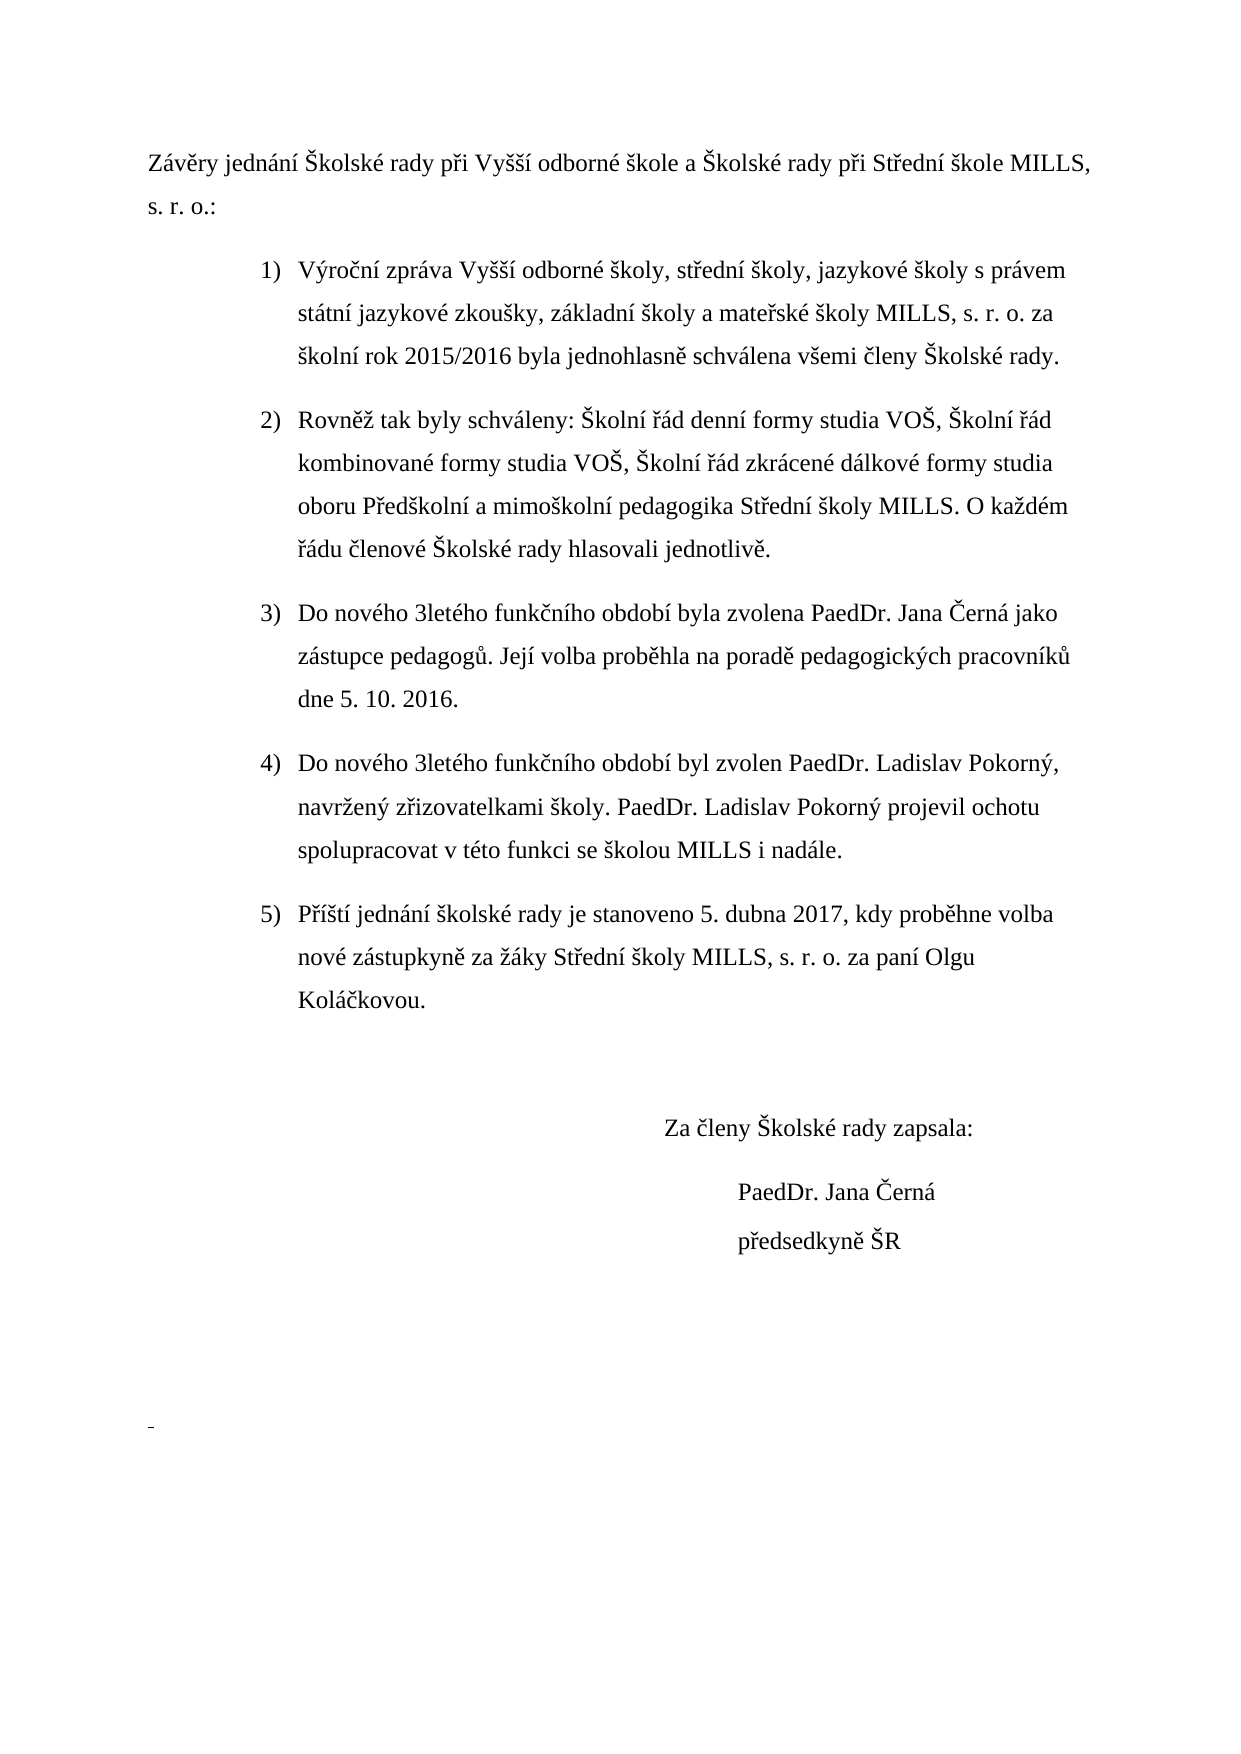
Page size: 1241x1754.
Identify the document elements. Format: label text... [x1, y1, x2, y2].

text PaedDr. Jana Černá [148, 1177, 1093, 1206]
list Příští jednání školské rady je stanoveno 5. dubna 2017, kdy proběhne volba nové zástupkyně za žáky Střední školy MILLS, s. r. o. za paní Olgu Koláčkovou. [260, 899, 1093, 1014]
list Výroční zpráva Vyšší odborné školy, střední školy, jazykové školy s právem státní jazykové zkoušky, základní školy a mateřské školy MILLS, s. r. o. za školní rok 2015/2016 byla jednohlasně schválena všemi členy Školské rady. [260, 255, 1093, 370]
text Za členy Školské rady zapsala: [590, 1113, 1093, 1142]
text předsedkyně ŠR [148, 1226, 1093, 1255]
list Rovněž tak byly schváleny: Školní řád denní formy studia VOŠ, Školní řád kombinované formy studia VOŠ, Školní řád zkrácené dálkové formy studia oboru Předškolní a mimoškolní pedagogika Střední školy MILLS. O každém řádu členové Školské rady hlasovali jednotlivě. [260, 405, 1093, 563]
list Do nového 3letého funkčního období byla zvolena PaedDr. Jana Černá jako zástupce pedagogů. Její volba proběhla na poradě pedagogických pracovníků dne 5. 10. 2016. [260, 598, 1093, 713]
text Závěry jednání Školské rady při Vyšší odborné škole a Školské rady při Střední škole MILLS, s. r. o.: [148, 148, 1093, 219]
list Do nového 3letého funkčního období byl zvolen PaedDr. Ladislav Pokorný, navržený zřizovatelkami školy. PaedDr. Ladislav Pokorný projevil ochotu spolupracovat v této funkci se školou MILLS i nadále. [260, 748, 1093, 863]
